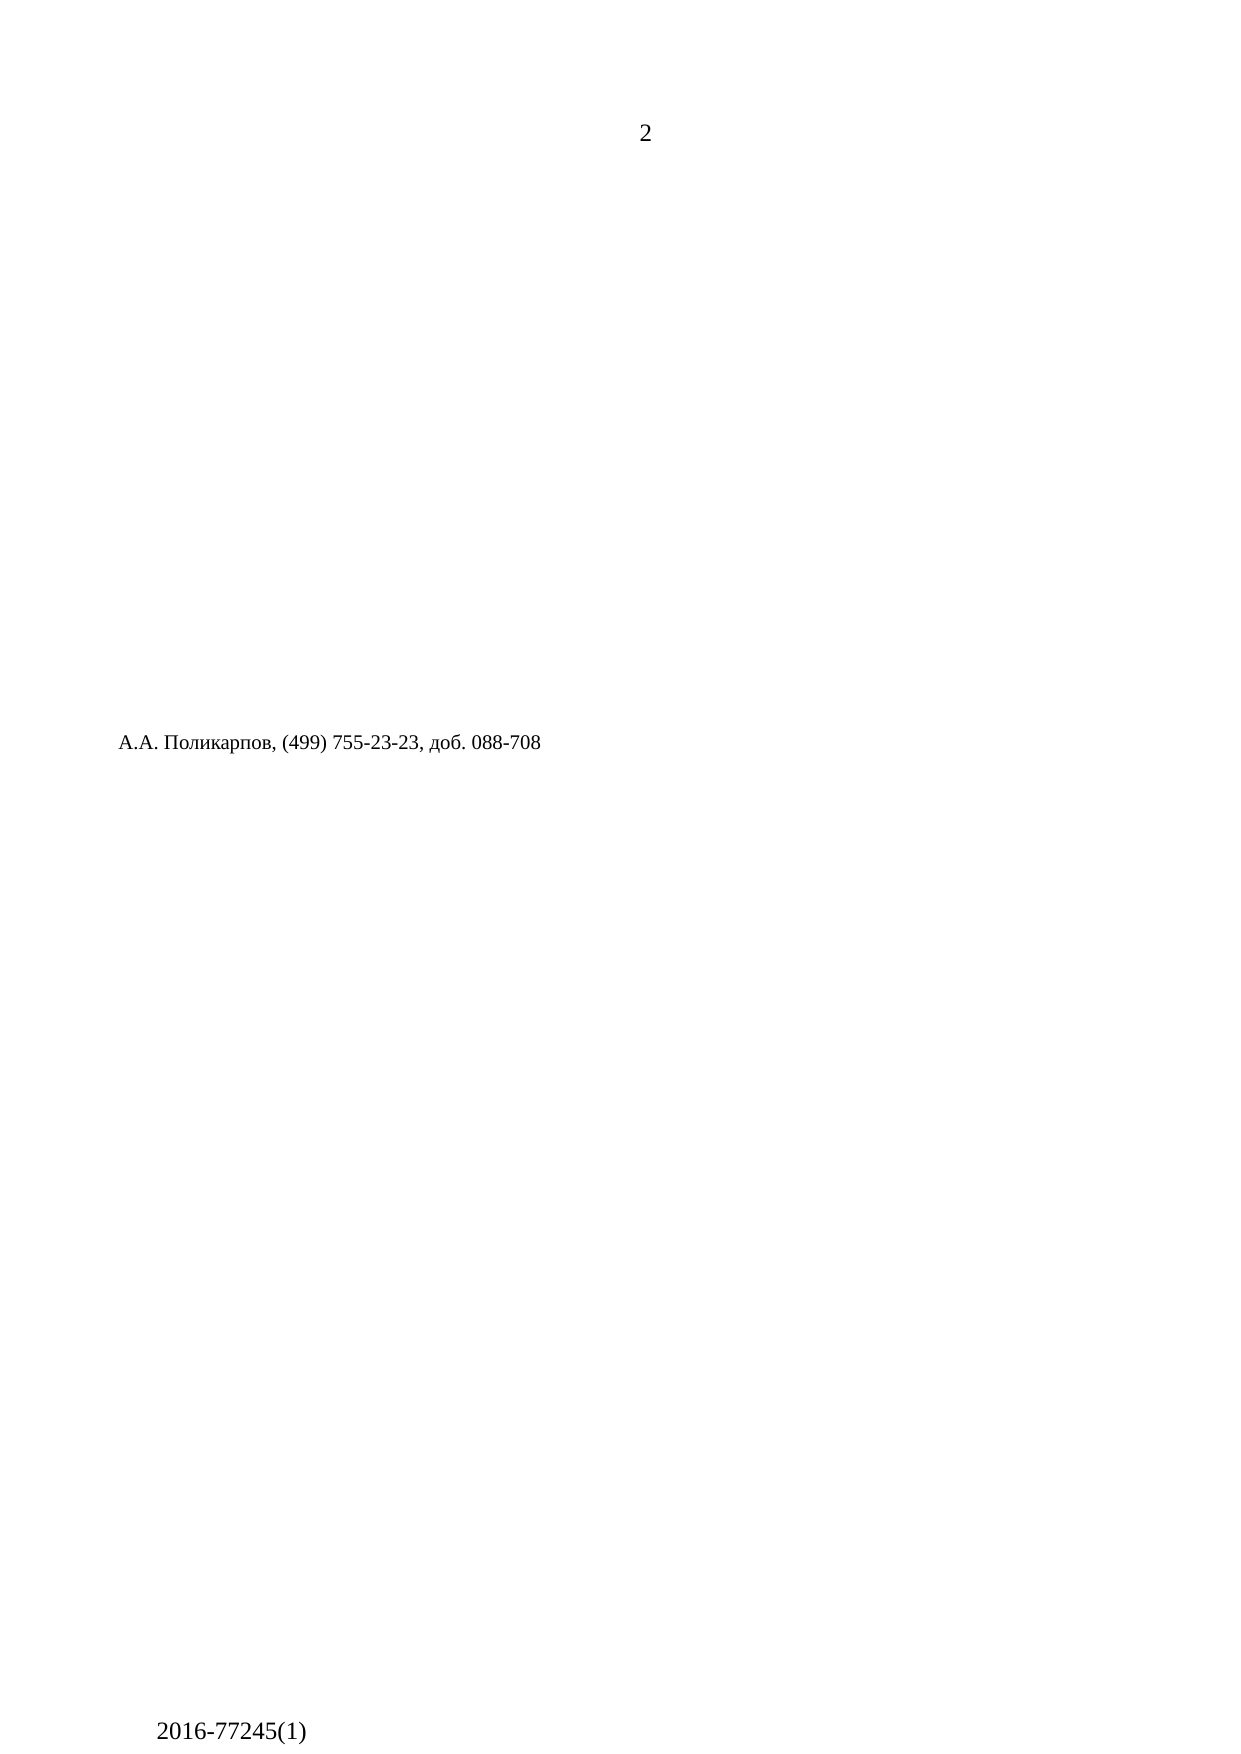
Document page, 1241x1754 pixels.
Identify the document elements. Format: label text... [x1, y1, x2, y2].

text А.А. Поликарпов, (499) 755-23-23, доб. 088-708 [118, 730, 1173, 754]
